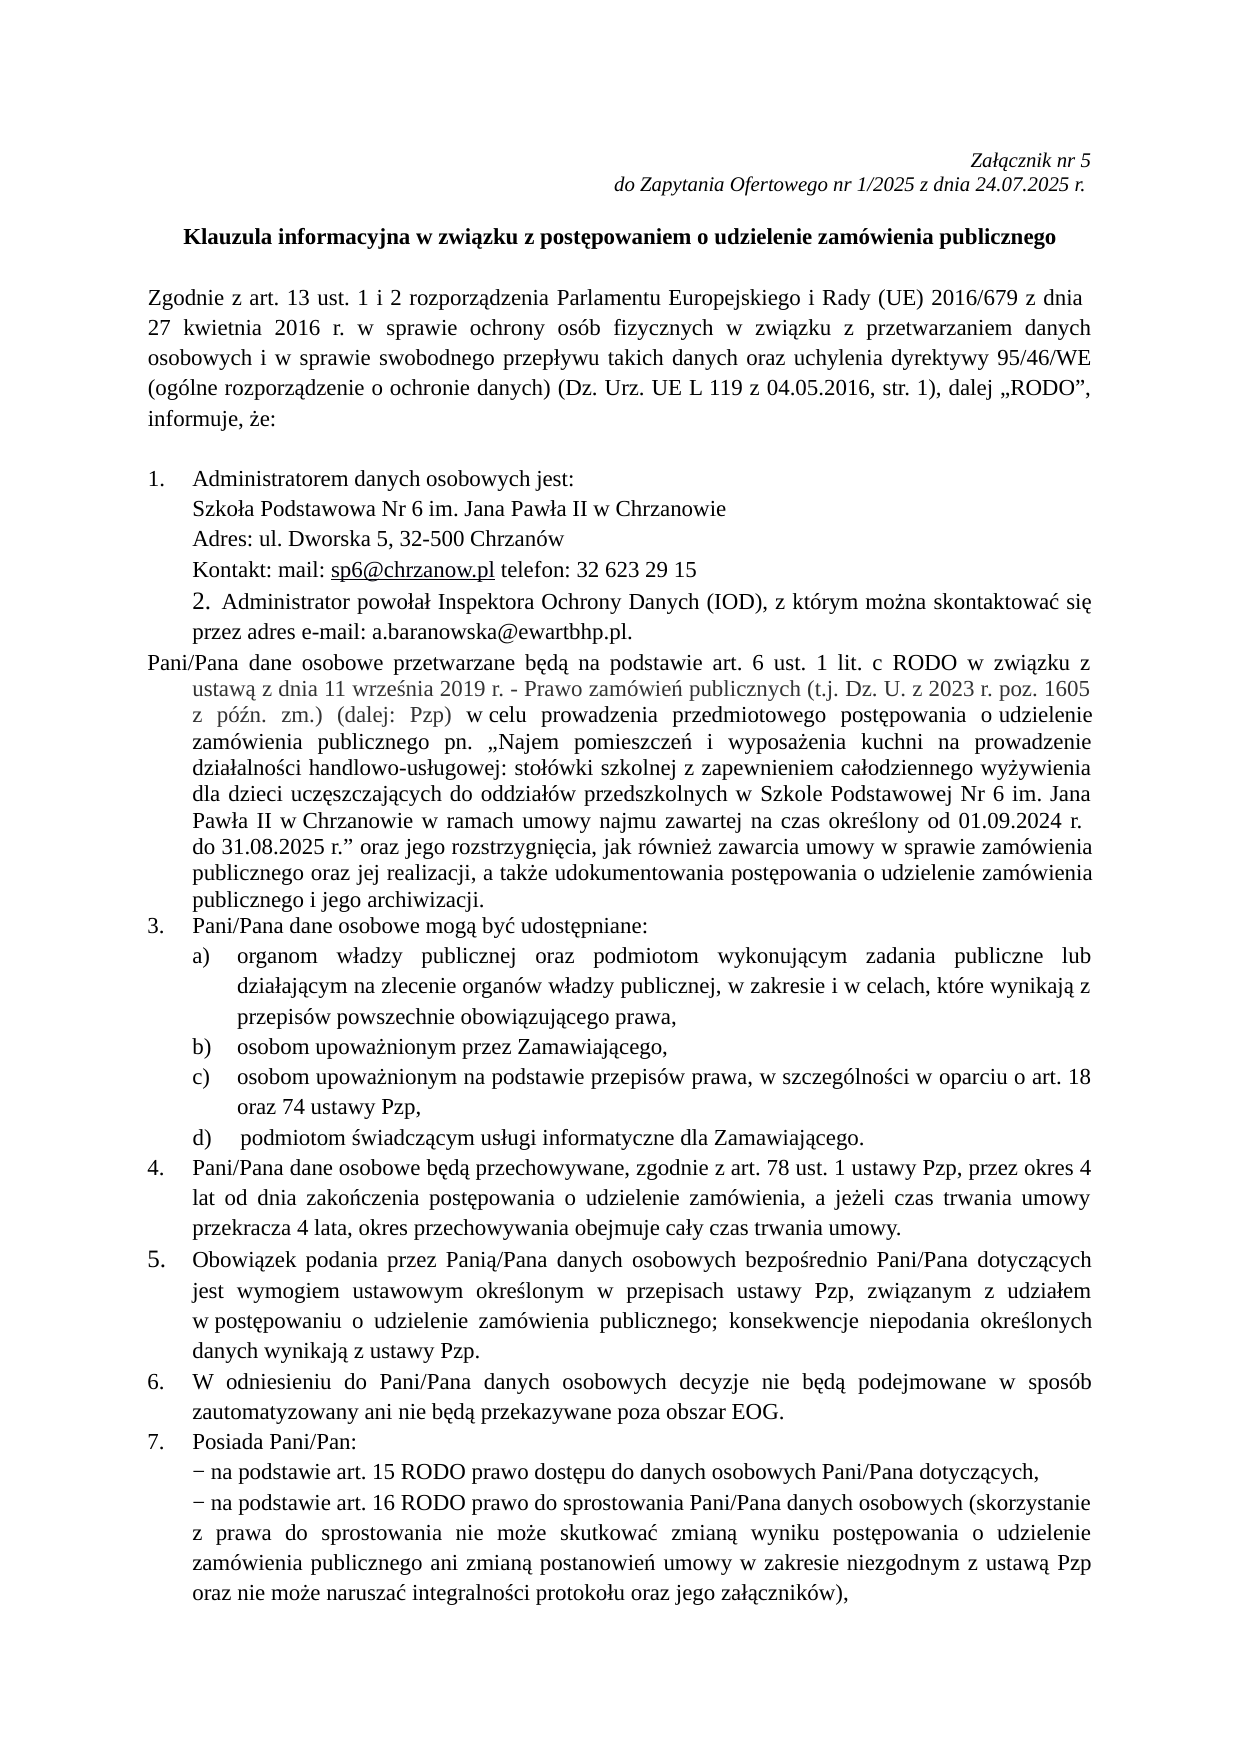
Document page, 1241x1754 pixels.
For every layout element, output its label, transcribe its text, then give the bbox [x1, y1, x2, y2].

text Załącznik nr 5 [148, 148, 1093, 172]
list Adres: ul. Dworska 5, 32-500 Chrzanów [192, 525, 1093, 552]
list Obowiązek podania przez Panią/Pana danych osobowych bezpośrednio Pani/Pana dotyczących jest wymogiem ustawowym określonym w przepisach ustawy Pzp, związanym z udziałem w postępowaniu o udzielenie zamówienia publicznego; konsekwencje niepodania określonych danych wynikają z ustawy Pzp. [147, 1244, 1093, 1364]
list Kontakt: mail: sp6@chrzanow.pl telefon: 32 623 29 15 [192, 556, 1093, 582]
text − na podstawie art. 16 RODO prawo do sprostowania Pani/Pana danych osobowych (skorzystanie z prawa do sprostowania nie może skutkować zmianą wyniku postępowania o udzielenie zamówienia publicznego ani zmianą postanowień umowy w zakresie niezgodnym z ustawą Pzp oraz nie może naruszać integralności protokołu oraz jego załączników), [192, 1488, 1093, 1606]
text do Zapytania Ofertowego nr 1/2025 z dnia 24.07.2025 r. [148, 172, 1093, 196]
list Pani/Pana dane osobowe będą przechowywane, zgodnie z art. 78 ust. 1 ustawy Pzp, przez okres 4 lat od dnia zakończenia postępowania o udzielenie zamówienia, a jeżeli czas trwania umowy przekracza 4 lata, okres przechowywania obejmuje cały czas trwania umowy. [147, 1154, 1093, 1241]
list c) osobom upoważnionym na podstawie przepisów prawa, w szczególności w oparciu o art. 18 oraz 74 ustawy Pzp, [192, 1063, 1093, 1120]
list Pani/Pana dane osobowe przetwarzane będą na podstawie art. 6 ust. 1 lit. c RODO w związku z ustawą z dnia 11 września 2019 r. - Prawo zamówień publicznych (t.j. Dz. U. z 2023 r. poz. 1605 z późn. zm.) (dalej: Pzp) w celu prowadzenia przedmiotowego postępowania o udzielenie zamówienia publicznego pn. „Najem pomieszczeń i wyposażenia kuchni na prowadzenie działalności handlowo-usługowej: stołówki szkolnej z zapewnieniem całodziennego wyżywienia dla dzieci uczęszczających do oddziałów przedszkolnych w Szkole Podstawowej Nr 6 im. Jana Pawła II w Chrzanowie w ramach umowy najmu zawartej na czas określony od 01.09.2024 r. do 31.08.2025 r.” oraz jego rozstrzygnięcia, jak również zawarcia umowy w sprawie zamówienia publicznego oraz jej realizacji, a także udokumentowania postępowania o udzielenie zamówienia publicznego i jego archiwizacji. [147, 649, 1093, 912]
list b) osobom upoważnionym przez Zamawiającego, [192, 1033, 1093, 1059]
text − na podstawie art. 15 RODO prawo dostępu do danych osobowych Pani/Pana dotyczących, [192, 1458, 1093, 1485]
list Pani/Pana dane osobowe mogą być udostępniane: [147, 912, 1093, 938]
text Klauzula informacyjna w związku z postępowaniem o udzielenie zamówienia publicznego [148, 223, 1093, 250]
list Administratorem danych osobowych jest: [148, 465, 1093, 491]
list d) podmiotom świadczącym usługi informatyczne dla Zamawiającego. [192, 1124, 1093, 1150]
list a) organom władzy publicznej oraz podmiotom wykonującym zadania publiczne lub działającym na zlecenie organów władzy publicznej, w zakresie i w celach, które wynikają z przepisów powszechnie obowiązującego prawa, [192, 942, 1093, 1029]
text Zgodnie z art. 13 ust. 1 i 2 rozporządzenia Parlamentu Europejskiego i Rady (UE) 2016/679 z dnia 27 kwietnia 2016 r. w sprawie ochrony osób fizycznych w związku z przetwarzaniem danych osobowych i w sprawie swobodnego przepływu takich danych oraz uchylenia dyrektywy 95/46/WE (ogólne rozporządzenie o ochronie danych) (Dz. Urz. UE L 119 z 04.05.2016, str. 1), dalej „RODO”, informuje, że: [148, 284, 1093, 431]
list W odniesieniu do Pani/Pana danych osobowych decyzje nie będą podejmowane w sposób zautomatyzowany ani nie będą przekazywane poza obszar EOG. [147, 1368, 1093, 1424]
list Posiada Pani/Pan: [147, 1428, 1093, 1454]
list Szkoła Podstawowa Nr 6 im. Jana Pawła II w Chrzanowie [192, 495, 1093, 522]
list Administrator powołał Inspektora Ochrony Danych (IOD), z którym można skontaktować się przez adres e-mail: a.baranowska@ewartbhp.pl. [192, 586, 1093, 645]
